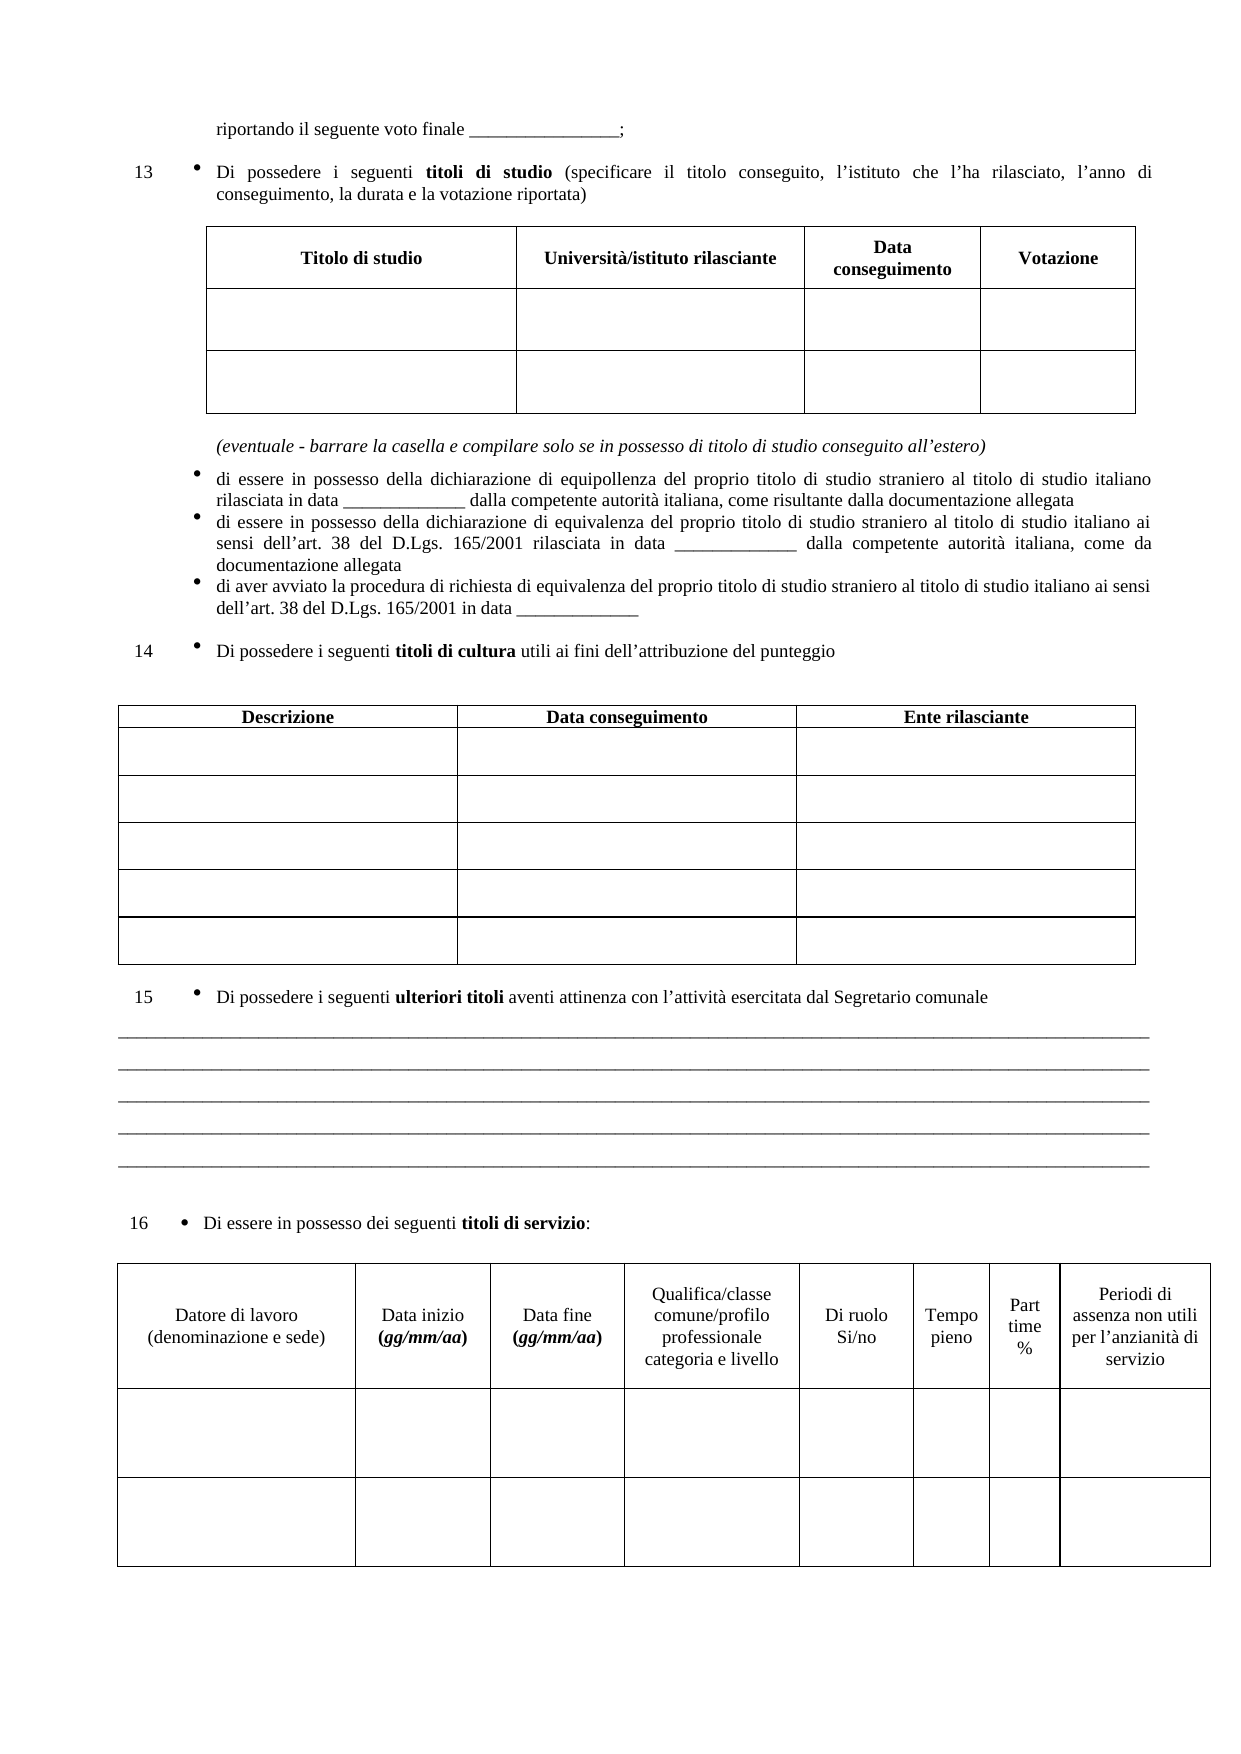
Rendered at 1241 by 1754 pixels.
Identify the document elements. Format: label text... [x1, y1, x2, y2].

table_cell di essere in possesso della dichiarazione di equivalenza del proprio titolo di studio straniero al titolo di studio italiano ai sensi dell’art. 38 del D.Lgs. 165/2001 rilasciata in data _____________ dalla competente autorità italiana, come da documentazione allegata [209, 511, 1160, 575]
table_cell [118, 511, 160, 575]
table_cell  [160, 575, 209, 640]
table_cell Di possedere i seguenti titoli di studio (specificare il titolo conseguito, l’istituto che l’ha rilasciato, l’anno di conseguimento, la durata e la votazione riportata) [209, 161, 1160, 204]
table_cell [517, 351, 804, 412]
table_header  [160, 986, 209, 1018]
table_cell [491, 1389, 624, 1477]
table_cell [119, 870, 457, 916]
table_cell [356, 1389, 490, 1477]
table_header Di possedere i seguenti ulteriori titoli aventi attinenza con l’attività esercitata dal Segretario comunale [209, 986, 1160, 1018]
table_header Data inizio (gg/mm/aa) [356, 1264, 490, 1388]
table_cell [118, 1389, 355, 1477]
table_cell [914, 1389, 989, 1477]
table_header Università/istituto rilasciante [517, 227, 804, 288]
table_cell [625, 1389, 799, 1477]
text ______________________________________________________________________________________________________________________________________________________________________________________________________________________________________________________________________________________________________________________________________________________________________________________________________________________________________________________________________________________________________________________________________________________________________ [118, 1018, 1152, 1169]
table_header Ente rilasciante [797, 706, 1135, 727]
table_cell 14 [118, 640, 160, 704]
table_cell [805, 289, 980, 350]
table_cell [797, 776, 1135, 822]
table_header 15 [118, 986, 160, 1018]
table_header [118, 435, 160, 467]
table_cell [1061, 1389, 1210, 1477]
table_cell [458, 776, 796, 822]
table_header (eventuale - barrare la casella e compilare solo se in possesso di titolo di studio conseguito all’estero) [209, 435, 1160, 467]
table_cell [990, 1389, 1059, 1477]
table_header Titolo di studio [207, 227, 516, 288]
table_header Data fine (gg/mm/aa) [491, 1264, 624, 1388]
table_header Descrizione [119, 706, 457, 727]
table_header Qualifica/classe comune/profilo professionale categoria e livello [625, 1264, 799, 1388]
table_cell [118, 575, 160, 640]
table_cell [118, 1478, 355, 1566]
table_cell [119, 823, 457, 869]
table_cell [207, 351, 516, 412]
table_header Tempo pieno [914, 1264, 989, 1388]
table_cell di essere in possesso della dichiarazione di equipollenza del proprio titolo di studio straniero al titolo di studio italiano rilasciata in data _____________ dalla competente autorità italiana, come risultante dalla documentazione allegata [209, 468, 1160, 511]
table_cell [160, 118, 209, 161]
table_cell [517, 289, 804, 350]
table_cell 13 [118, 161, 160, 204]
table_header Di ruolo Si/no [800, 1264, 913, 1388]
table_cell [800, 1478, 913, 1566]
table_cell [356, 1478, 490, 1566]
table_cell  [160, 161, 209, 204]
table_cell [981, 351, 1135, 412]
table_cell [797, 728, 1135, 774]
table_header  Di essere in possesso dei seguenti titoli di servizio: [169, 1212, 1160, 1263]
table_cell [1061, 1478, 1210, 1566]
table_cell Di possedere i seguenti titoli di cultura utili ai fini dell’attribuzione del punteggio [209, 640, 1160, 704]
table_header Data conseguimento [458, 706, 796, 727]
table_cell [805, 351, 980, 412]
table_cell [119, 728, 457, 774]
table_cell [207, 289, 516, 350]
table_cell [458, 870, 796, 916]
table_cell [981, 289, 1135, 350]
table_cell [990, 1478, 1059, 1566]
table_header Part time % [990, 1264, 1059, 1388]
table_cell riportando il seguente voto finale ________________; [209, 118, 1160, 161]
table_cell [914, 1478, 989, 1566]
table_cell [458, 918, 796, 964]
table_cell [118, 468, 160, 511]
table_header Data conseguimento [805, 227, 980, 288]
table_cell [119, 776, 457, 822]
table_cell [458, 728, 796, 774]
table_cell [797, 870, 1135, 916]
table_cell [797, 823, 1135, 869]
table_cell  [160, 640, 209, 704]
table_header [160, 435, 209, 467]
table_cell [800, 1389, 913, 1477]
table_cell [491, 1478, 624, 1566]
table_cell [797, 918, 1135, 964]
table_cell di aver avviato la procedura di richiesta di equivalenza del proprio titolo di studio straniero al titolo di studio italiano ai sensi dell’art. 38 del D.Lgs. 165/2001 in data _____________ [209, 575, 1160, 640]
table_cell [118, 118, 160, 161]
table_header Periodi di assenza non utili per l’anzianità di servizio [1061, 1264, 1210, 1388]
table_header 16 [118, 1212, 169, 1263]
table_cell  [160, 468, 209, 511]
table_header Votazione [981, 227, 1135, 288]
table_header Datore di lavoro (denominazione e sede) [118, 1264, 355, 1388]
table_cell [119, 918, 457, 964]
table_cell [625, 1478, 799, 1566]
table_cell [458, 823, 796, 869]
table_cell  [160, 511, 209, 575]
